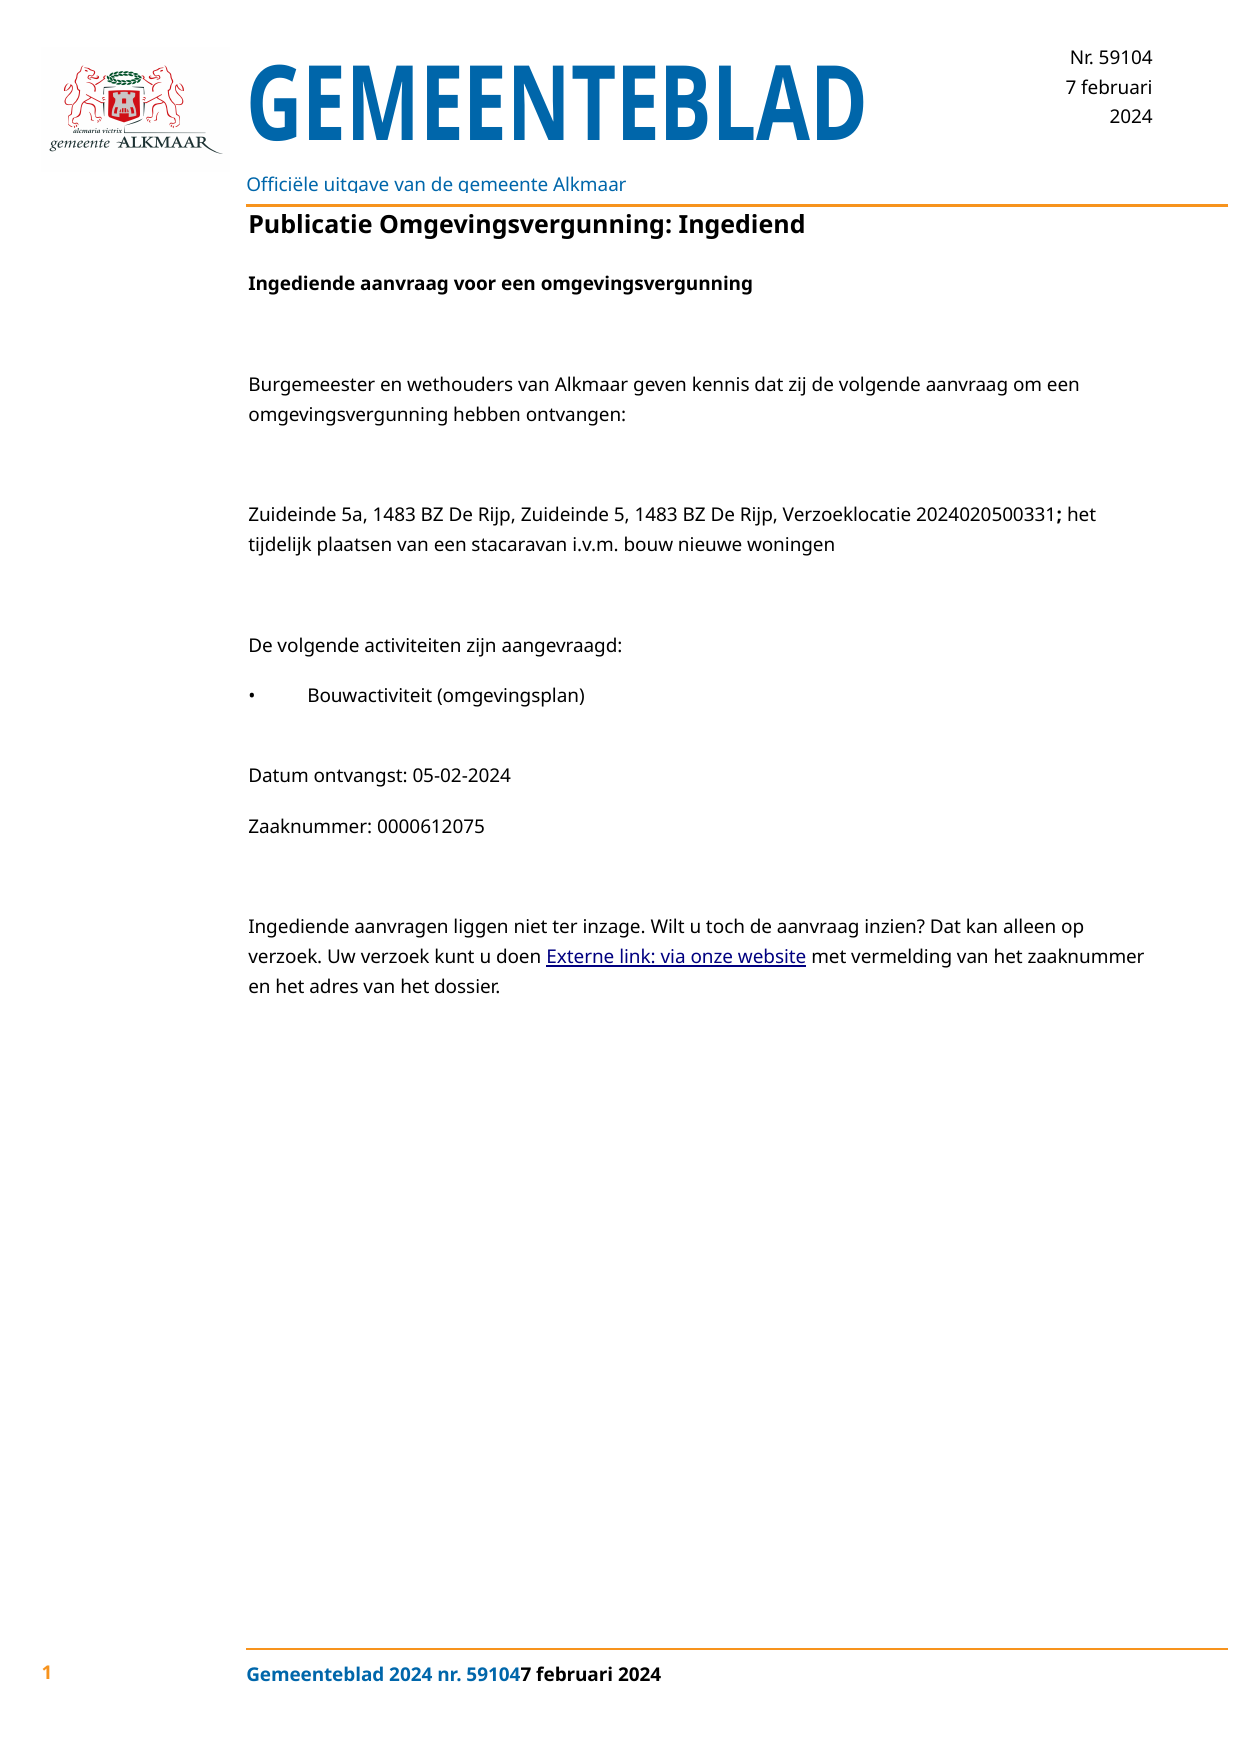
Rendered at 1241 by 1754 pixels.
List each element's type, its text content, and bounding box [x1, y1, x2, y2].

text Zuideinde 5a, 1483 BZ De Rijp, Zuideinde 5, 1483 BZ De Rijp, Verzoeklocatie 2024020500331; het tijdelijk plaatsen van een stacaravan i.v.m. bouw nieuwe woningen [248, 502, 1152, 557]
text Datum ontvangst: 05-02-2024 [248, 762, 1152, 788]
list Bouwactiviteit (omgevingsplan) [248, 682, 1152, 708]
text Zaaknummer: 0000612075 [248, 813, 1152, 838]
text De volgende activiteiten zijn aangevraagd: [248, 632, 1152, 658]
text Burgemeester en wethouders van Alkmaar geven kennis dat zij de volgende aanvraag om een omgevingsvergunning hebben ontvangen: [248, 371, 1152, 426]
text Ingediende aanvraag voor een omgevingsvergunning [248, 270, 1152, 296]
text Publicatie Omgevingsvergunning: Ingediend [248, 207, 1152, 241]
picture [41, 47, 231, 172]
text Ingediende aanvragen liggen niet ter inzage. Wilt u toch de aanvraag inzien? Dat kan alleen op verzoek. Uw verzoek kunt u doen Externe link: via onze website met vermelding van het zaaknummer en het adres van het dossier. [248, 914, 1152, 998]
